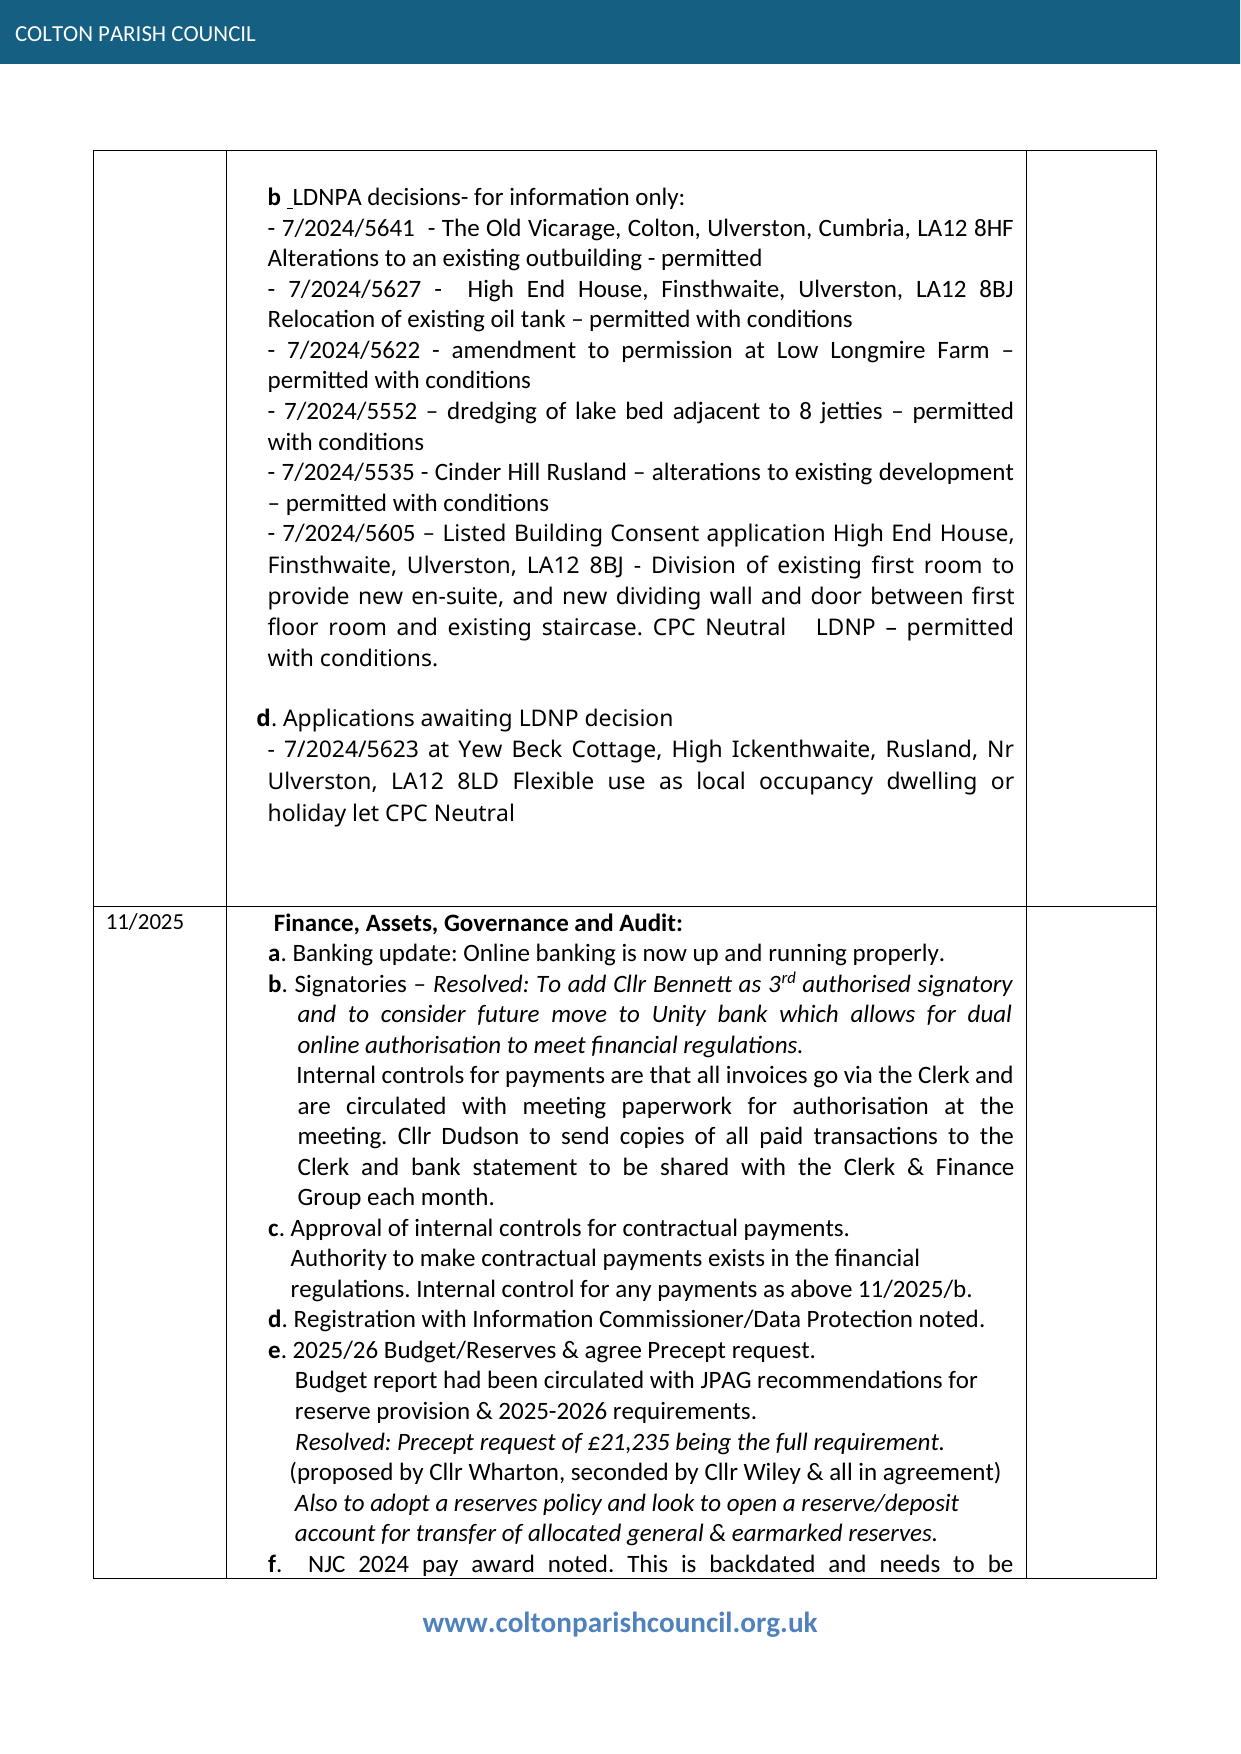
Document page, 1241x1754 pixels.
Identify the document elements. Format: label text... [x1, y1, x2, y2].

table_cell [1027, 907, 1156, 1578]
table_cell [94, 151, 226, 906]
table_cell [1027, 151, 1156, 906]
table_cell 11/2025 [94, 907, 226, 1578]
table_cell Finance, Assets, Governance and Audit: a. Banking update: Online banking is now up and running properly. b. Signatories – Resolved: To add Cllr Bennett as 3rd authorised signatory and to consider future move to Unity bank which allows for dual online authorisation to meet financial regulations. Internal controls for payments are that all invoices go via the Clerk and are circulated with meeting paperwork for authorisation at the meeting. Cllr Dudson to send copies of all paid transactions to the Clerk and bank statement to be shared with the Clerk & Finance Group each month. c. Approval of internal controls for contractual payments. Authority to make contractual payments exists in the financial regulations. Internal control for any payments as above 11/2025/b. d. Registration with Information Commissioner/Data Protection noted. e. 2025/26 Budget/Reserves & agree Precept request. Budget report had been circulated with JPAG recommendations for reserve provision & 2025-2026 requirements. Resolved: Precept request of £21,235 being the full requirement. (proposed by Cllr Wharton, seconded by Cllr Wiley & all in agreement) Also to adopt a reserves policy and look to open a reserve/deposit account for transfer of allocated general & earmarked reserves. f. NJC 2024 pay award noted. This is backdated and needs to be [227, 907, 1026, 1578]
table_cell b LDNPA decisions- for information only: - 7/2024/5641 - The Old Vicarage, Colton, Ulverston, Cumbria, LA12 8HF Alterations to an existing outbuilding - permitted - 7/2024/5627 - High End House, Finsthwaite, Ulverston, LA12 8BJ Relocation of existing oil tank – permitted with conditions - 7/2024/5622 - amendment to permission at Low Longmire Farm – permitted with conditions - 7/2024/5552 – dredging of lake bed adjacent to 8 jetties – permitted with conditions - 7/2024/5535 - Cinder Hill Rusland – alterations to existing development – permitted with conditions - 7/2024/5605 – Listed Building Consent application High End House, Finsthwaite, Ulverston, LA12 8BJ - Division of existing first room to provide new en-suite, and new dividing wall and door between first floor room and existing staircase. CPC Neutral LDNP – permitted with conditions. d. Applications awaiting LDNP decision - 7/2024/5623 at Yew Beck Cottage, High Ickenthwaite, Rusland, Nr Ulverston, LA12 8LD Flexible use as local occupancy dwelling or holiday let CPC Neutral [227, 151, 1026, 906]
